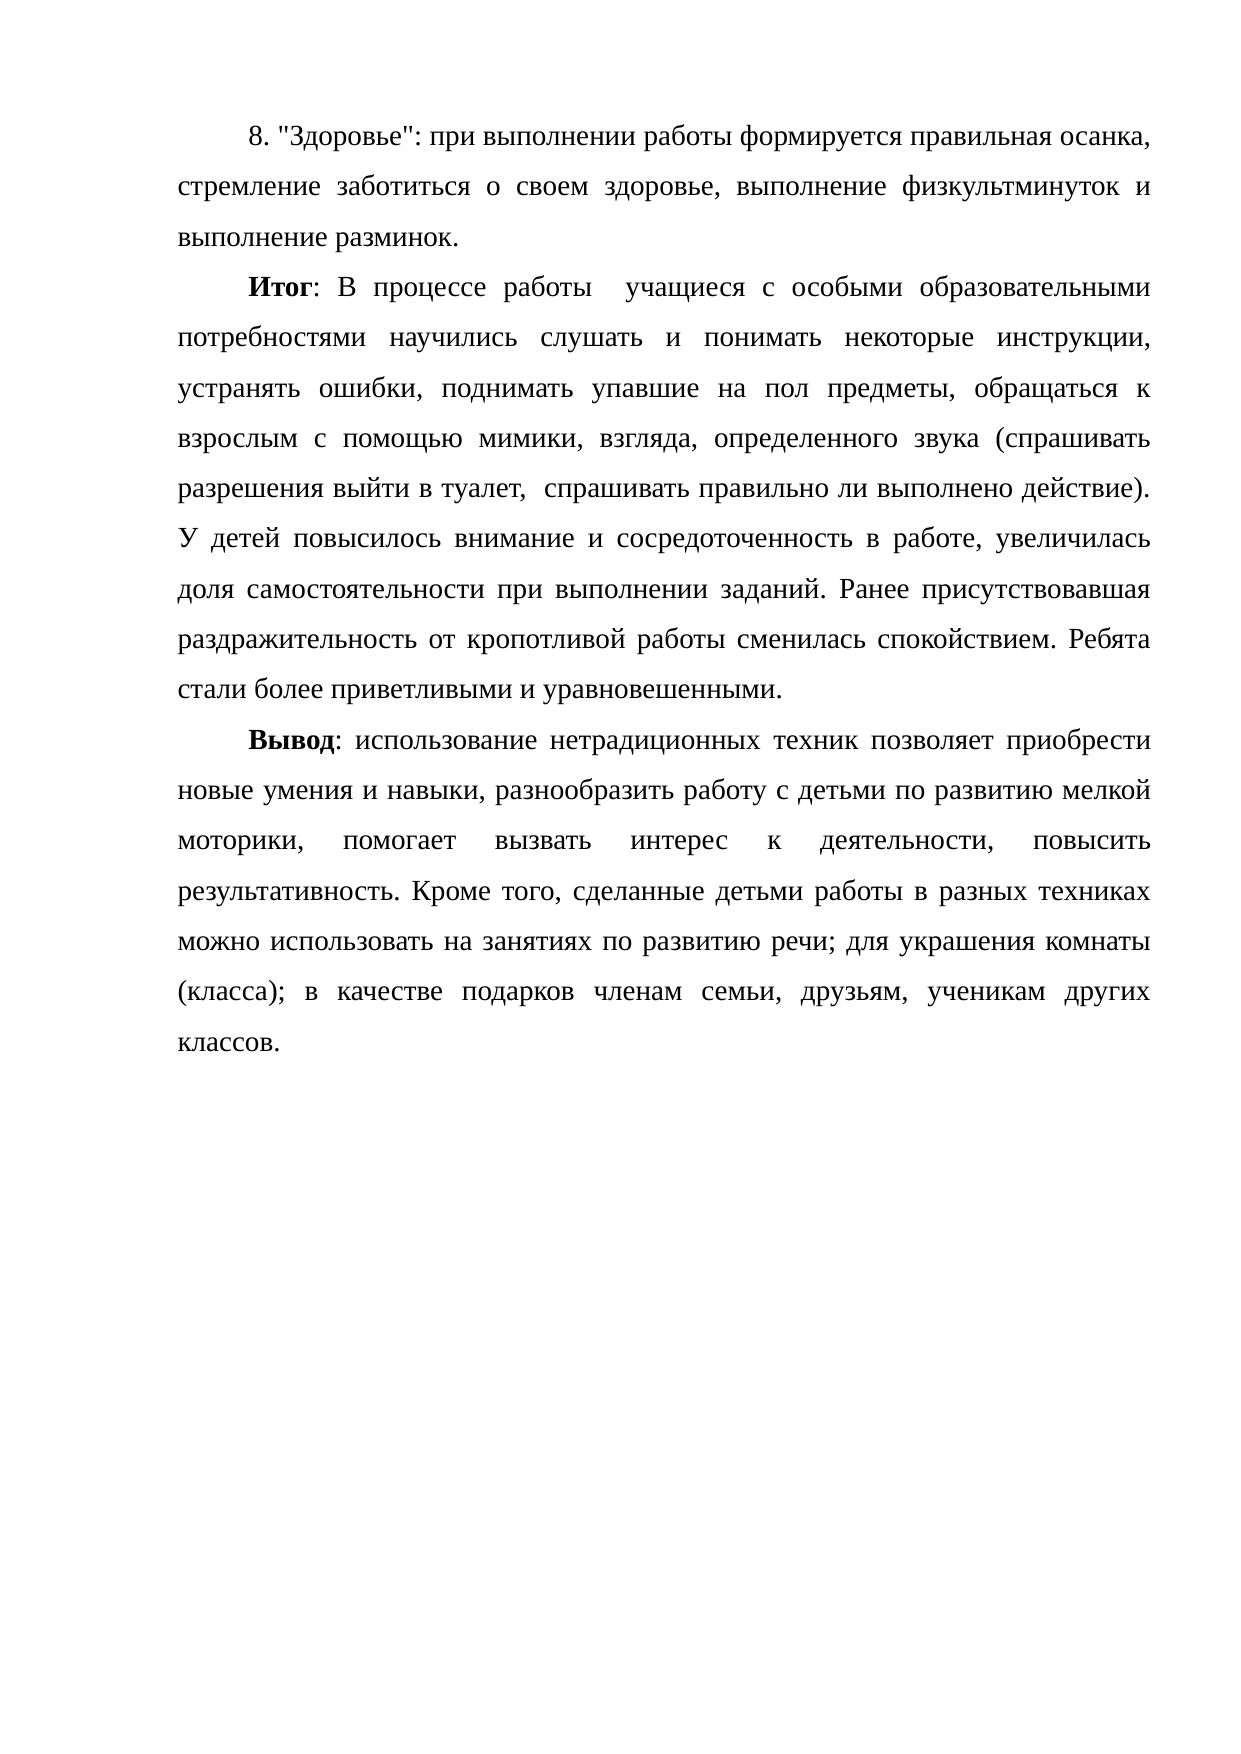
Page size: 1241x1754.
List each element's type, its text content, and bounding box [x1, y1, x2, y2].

text Вывод: использование нетрадиционных техник позволяет приобрести новые умения и навыки, разнообразить работу с детьми по развитию мелкой моторики, помогает вызвать интерес к деятельности, повысить результативность. Кроме того, сделанные детьми работы в разных техниках можно использовать на занятиях по развитию речи; для украшения комнаты (класса); в качестве подарков членам семьи, друзьям, ученикам других классов. [177, 722, 1152, 1057]
text 8. "Здоровье": при выполнении работы формируется правильная осанка, стремление заботиться о своем здоровье, выполнение физкультминуток и выполнение разминок. [177, 118, 1152, 252]
text Итог: В процессе работы учащиеся с особыми образовательными потребностями научились слушать и понимать некоторые инструкции, устранять ошибки, поднимать упавшие на пол предметы, обращаться к взрослым с помощью мимики, взгляда, определенного звука (спрашивать разрешения выйти в туалет, спрашивать правильно ли выполнено действие). У детей повысилось внимание и сосредоточенность в работе, увеличилась доля самостоятельности при выполнении заданий. Ранее присутствовавшая раздражительность от кропотливой работы сменилась спокойствием. Ребята стали более приветливыми и уравновешенными. [177, 269, 1152, 705]
